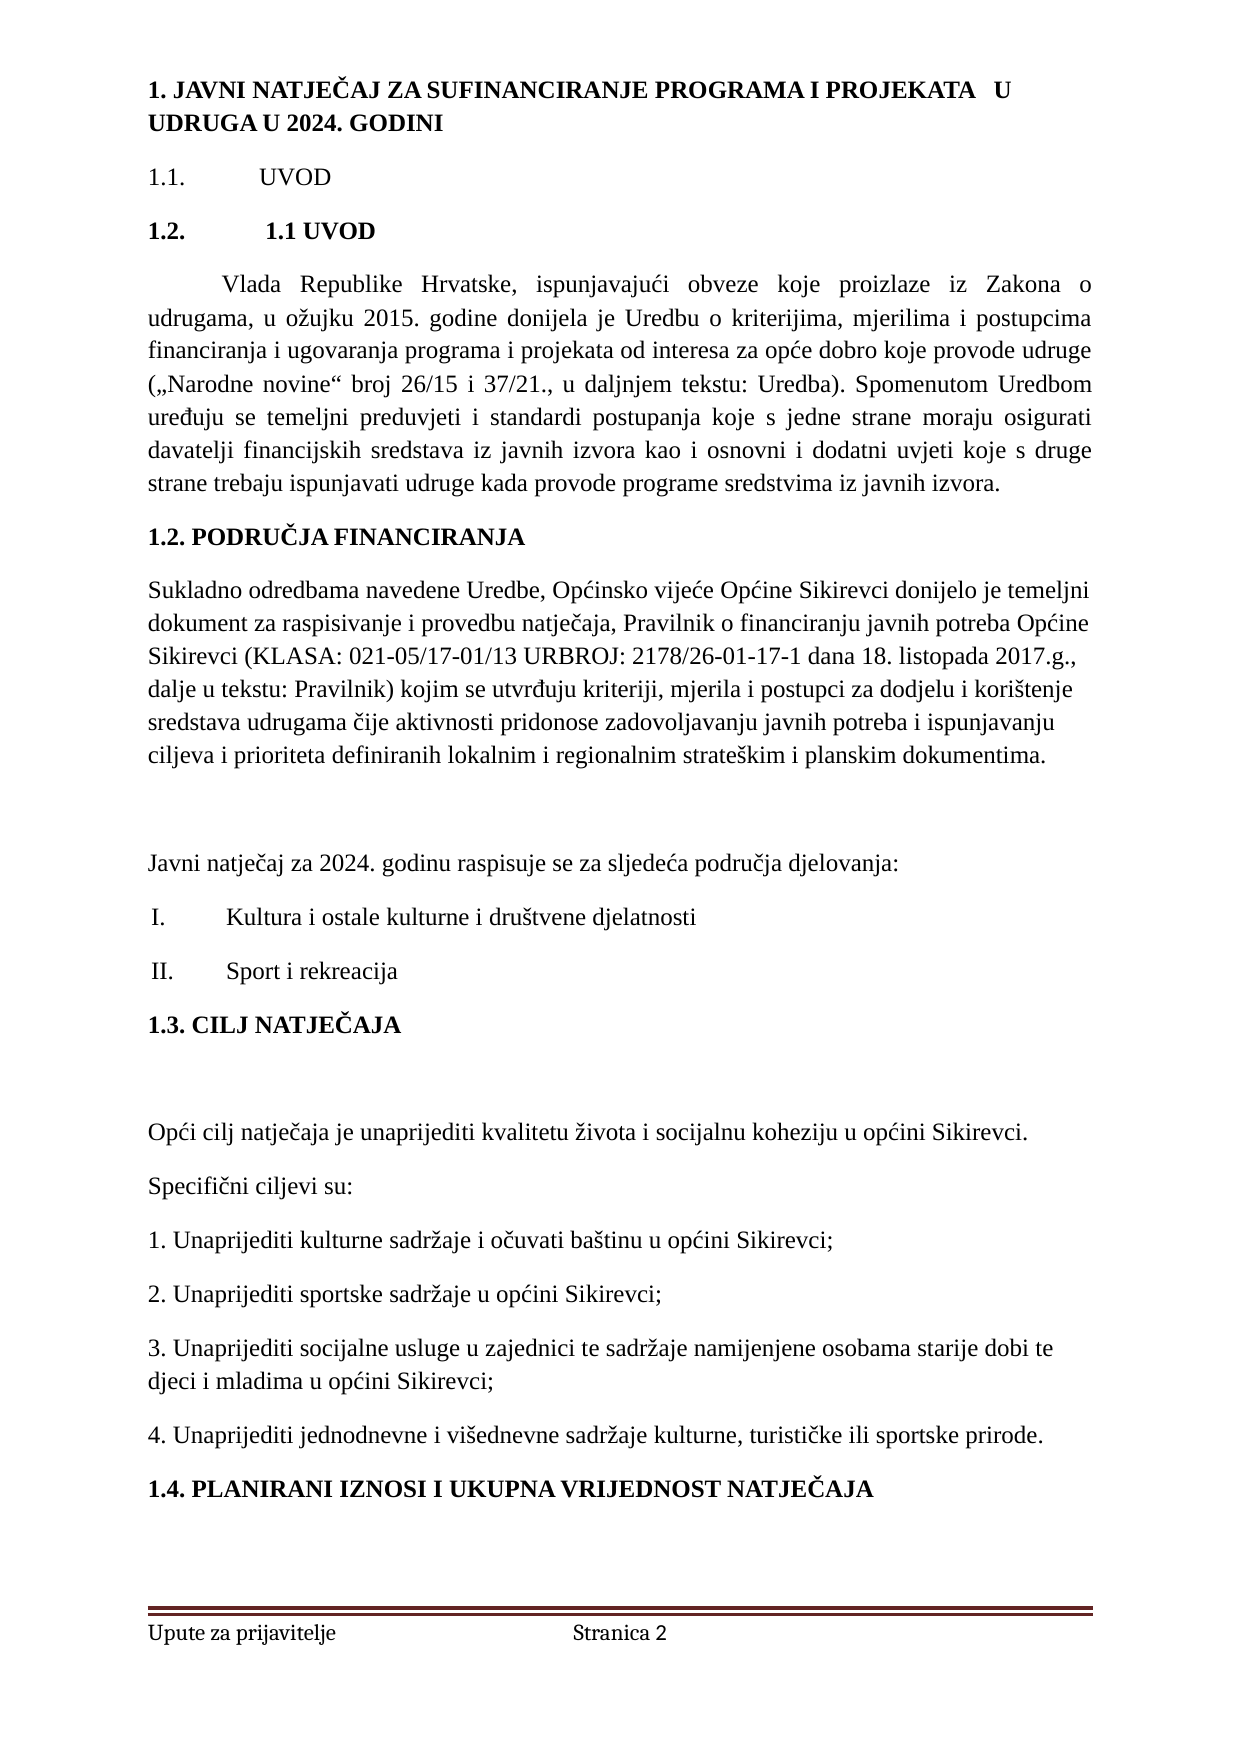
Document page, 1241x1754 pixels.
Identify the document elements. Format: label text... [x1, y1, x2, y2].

text Vlada Republike Hrvatske, ispunjavajući obveze koje proizlaze iz Zakona o udrugama, u ožujku 2015. godine donijela je Uredbu o kriterijima, mjerilima i postupcima financiranja i ugovaranja programa i projekata od interesa za opće dobro koje provode udruge („Narodne novine“ broj 26/15 i 37/21., u daljnjem tekstu: Uredba). Spomenutom Uredbom uređuju se temeljni preduvjeti i standardi postupanja koje s jedne strane moraju osigurati davatelji financijskih sredstava iz javnih izvora kao i osnovni i dodatni uvjeti koje s druge strane trebaju ispunjavati udruge kada provode programe sredstvima iz javnih izvora. [148, 269, 1093, 496]
text 3. Unaprijediti socijalne usluge u zajednici te sadržaje namijenjene osobama starije dobi te djeci i mladima u općini Sikirevci; [148, 1333, 1093, 1395]
text 1.4. PLANIRANI IZNOSI I UKUPNA VRIJEDNOST NATJEČAJA [148, 1474, 1093, 1502]
list Sport i rekreacija [151, 956, 1093, 985]
text Specifični ciljevi su: [148, 1171, 1093, 1200]
list Kultura i ostale kulturne i društvene djelatnosti [151, 902, 1093, 931]
text Sukladno odredbama navedene Uredbe, Općinsko vijeće Općine Sikirevci donijelo je temeljni dokument za raspisivanje i provedbu natječaja, Pravilnik o financiranju javnih potreba Općine Sikirevci (KLASA: 021-05/17-01/13 URBROJ: 2178/26-01-17-1 dana 18. listopada 2017.g., dalje u tekstu: Pravilnik) kojim se utvrđuju kriteriji, mjerila i postupci za dodjelu i korištenje sredstava udrugama čije aktivnosti pridonose zadovoljavanju javnih potreba i ispunjavanju ciljeva i prioriteta definiranih lokalnim i regionalnim strateškim i planskim dokumentima. [148, 575, 1093, 769]
text Opći cilj natječaja je unaprijediti kvalitetu života i socijalnu koheziju u općini Sikirevci. [148, 1117, 1093, 1146]
list UVOD [148, 162, 1093, 191]
text 1. JAVNI NATJEČAJ ZA SUFINANCIRANJE PROGRAMA I PROJEKATA U UDRUGA U 2024. GODINI [148, 75, 1093, 137]
text 1. Unaprijediti kulturne sadržaje i očuvati baštinu u općini Sikirevci; [148, 1225, 1093, 1254]
list 1.1 UVOD [148, 216, 1093, 244]
text Javni natječaj za 2024. godinu raspisuje se za sljedeća područja djelovanja: [148, 848, 1093, 877]
text 1.3. CILJ NATJEČAJA [148, 1010, 1093, 1038]
text 2. Unaprijediti sportske sadržaje u općini Sikirevci; [148, 1279, 1093, 1308]
text 4. Unaprijediti jednodnevne i višednevne sadržaje kulturne, turističke ili sportske prirode. [148, 1420, 1093, 1448]
text 1.2. PODRUČJA FINANCIRANJA [148, 522, 1093, 550]
